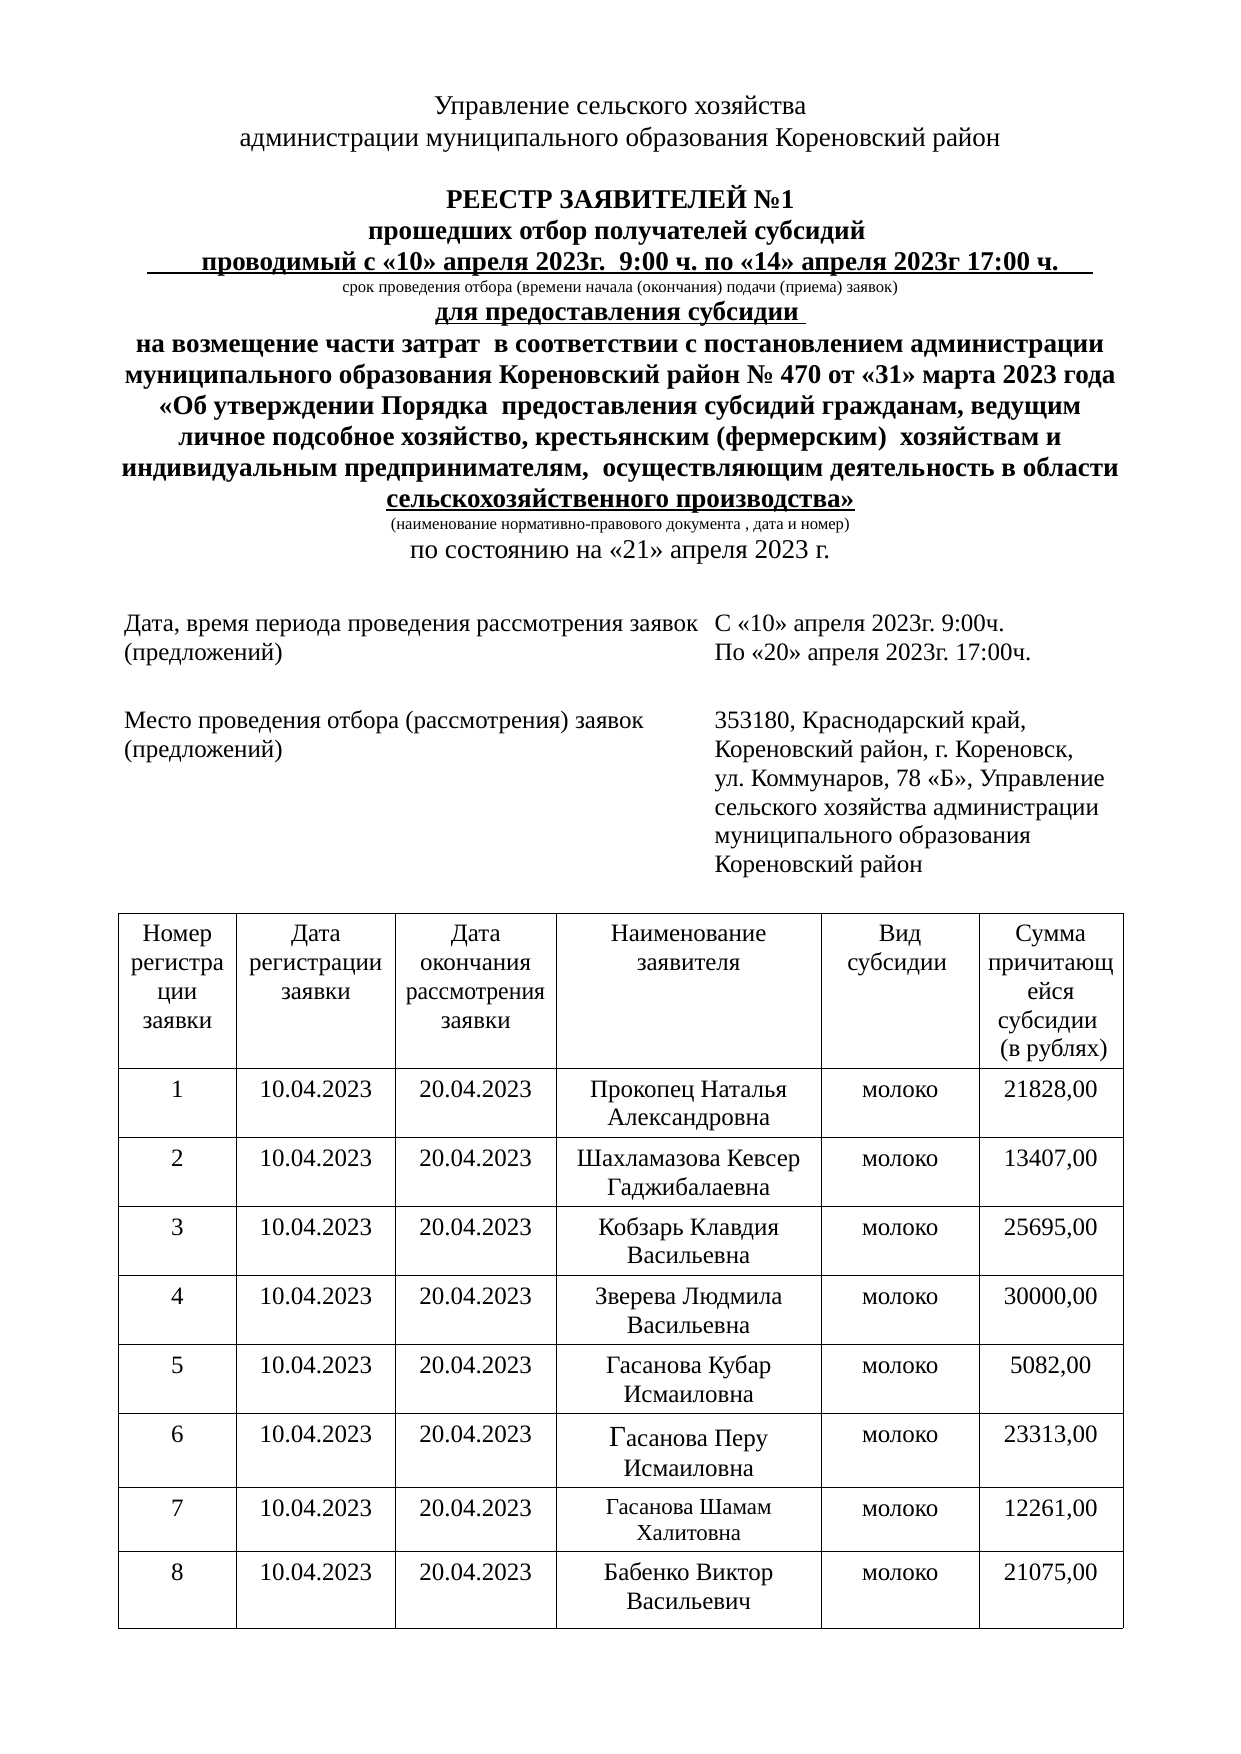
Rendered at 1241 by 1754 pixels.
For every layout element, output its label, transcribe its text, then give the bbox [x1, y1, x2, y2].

table_cell Гасанова Кубар Исмаиловна [557, 1345, 821, 1413]
table_cell Место проведения отбора (рассмотрения) заявок (предложений) [118, 671, 708, 884]
table_cell 5 [119, 1345, 236, 1413]
table_cell Шахламазова Кевсер Гаджибалаевна [557, 1138, 821, 1206]
table_cell 10.04.2023 [237, 1207, 395, 1275]
text РЕЕСТР ЗАЯВИТЕЛЕЙ №1 [118, 183, 1122, 214]
table_cell молоко [822, 1345, 979, 1413]
table_cell 23313,00 [980, 1414, 1123, 1487]
table_cell молоко [822, 1069, 979, 1137]
table_cell 10.04.2023 [237, 1069, 395, 1137]
table_cell 30000,00 [980, 1276, 1123, 1344]
table_header Вид субсидии [822, 914, 979, 1068]
table_cell 4 [119, 1276, 236, 1344]
table_cell 20.04.2023 [396, 1207, 556, 1275]
table_cell 10.04.2023 [237, 1276, 395, 1344]
table_cell 3 [119, 1207, 236, 1275]
table_cell 20.04.2023 [396, 1488, 556, 1551]
text проводимый с «10» апреля 2023г. 9:00 ч. по «14» апреля 2023г 17:00 ч. [118, 245, 1122, 276]
table_cell 8 [119, 1552, 236, 1628]
table_header Сумма причитающейся субсидии (в рублях) [980, 914, 1123, 1068]
table_cell 10.04.2023 [237, 1345, 395, 1413]
table_cell Зверева Людмила Васильевна [557, 1276, 821, 1344]
table_cell Гасанова Шамам Халитовна [557, 1488, 821, 1551]
table_cell 21828,00 [980, 1069, 1123, 1137]
table_cell 21075,00 [980, 1552, 1123, 1628]
text (наименование нормативно-правового документа , дата и номер) [118, 513, 1122, 533]
table_header Дата, время периода проведения рассмотрения заявок (предложений) [118, 602, 708, 671]
table_cell 20.04.2023 [396, 1552, 556, 1628]
text срок проведения отбора (времени начала (окончания) подачи (приема) заявок) [118, 276, 1122, 296]
table_cell 10.04.2023 [237, 1414, 395, 1487]
table_cell 7 [119, 1488, 236, 1551]
table_header Наименование заявителя [557, 914, 821, 1068]
table_cell молоко [822, 1138, 979, 1206]
table_header С «10» апреля 2023г. 9:00ч. По «20» апреля 2023г. 17:00ч. [709, 602, 1128, 671]
table_cell 6 [119, 1414, 236, 1487]
table_cell 2 [119, 1138, 236, 1206]
text прошедших отбор получателей субсидий [118, 214, 1122, 245]
table_cell 12261,00 [980, 1488, 1123, 1551]
text для предоставления субсидии [118, 296, 1122, 327]
table_cell 20.04.2023 [396, 1276, 556, 1344]
table_cell молоко [822, 1552, 979, 1628]
table_cell 25695,00 [980, 1207, 1123, 1275]
table_cell 20.04.2023 [396, 1345, 556, 1413]
table_cell молоко [822, 1207, 979, 1275]
table_cell Бабенко Виктор Васильевич [557, 1552, 821, 1628]
table_cell 353180, Краснодарский край, Кореновский район, г. Кореновск, ул. Коммунаров, 78 «Б», Управление сельского хозяйства администрации муниципального образования Кореновский район [709, 671, 1128, 884]
table_cell 20.04.2023 [396, 1138, 556, 1206]
table_header Номер регистрации заявки [119, 914, 236, 1068]
table_cell 13407,00 [980, 1138, 1123, 1206]
table_cell 10.04.2023 [237, 1138, 395, 1206]
table_cell 20.04.2023 [396, 1414, 556, 1487]
text администрации муниципального образования Кореновский район [118, 121, 1122, 152]
text на возмещение части затрат в соответствии с постановлением администрации муниципального образования Кореновский район № 470 от «31» марта 2023 года «Об утверждении Порядка предоставления субсидий гражданам, ведущим личное подсобное хозяйство, крестьянским (фермерским) хозяйствам и индивидуальным предпринимателям, осуществляющим деятельность в области сельскохозяйственного производства» [118, 327, 1122, 513]
table_header Дата регистрации заявки [237, 914, 395, 1068]
table_cell Кобзарь Клавдия Васильевна [557, 1207, 821, 1275]
table_cell 10.04.2023 [237, 1488, 395, 1551]
table_cell молоко [822, 1488, 979, 1551]
text по состоянию на «21» апреля 2023 г. [118, 533, 1122, 564]
table_cell 10.04.2023 [237, 1552, 395, 1628]
table_cell 1 [119, 1069, 236, 1137]
table_cell молоко [822, 1414, 979, 1487]
table_cell Гасанова Перу Исмаиловна [557, 1414, 821, 1487]
table_cell молоко [822, 1276, 979, 1344]
table_cell Прокопец Наталья Александровна [557, 1069, 821, 1137]
table_cell 5082,00 [980, 1345, 1123, 1413]
table_header Дата окончания рассмотрения заявки [396, 914, 556, 1068]
table_cell 20.04.2023 [396, 1069, 556, 1137]
text Управление сельского хозяйства [118, 89, 1122, 121]
